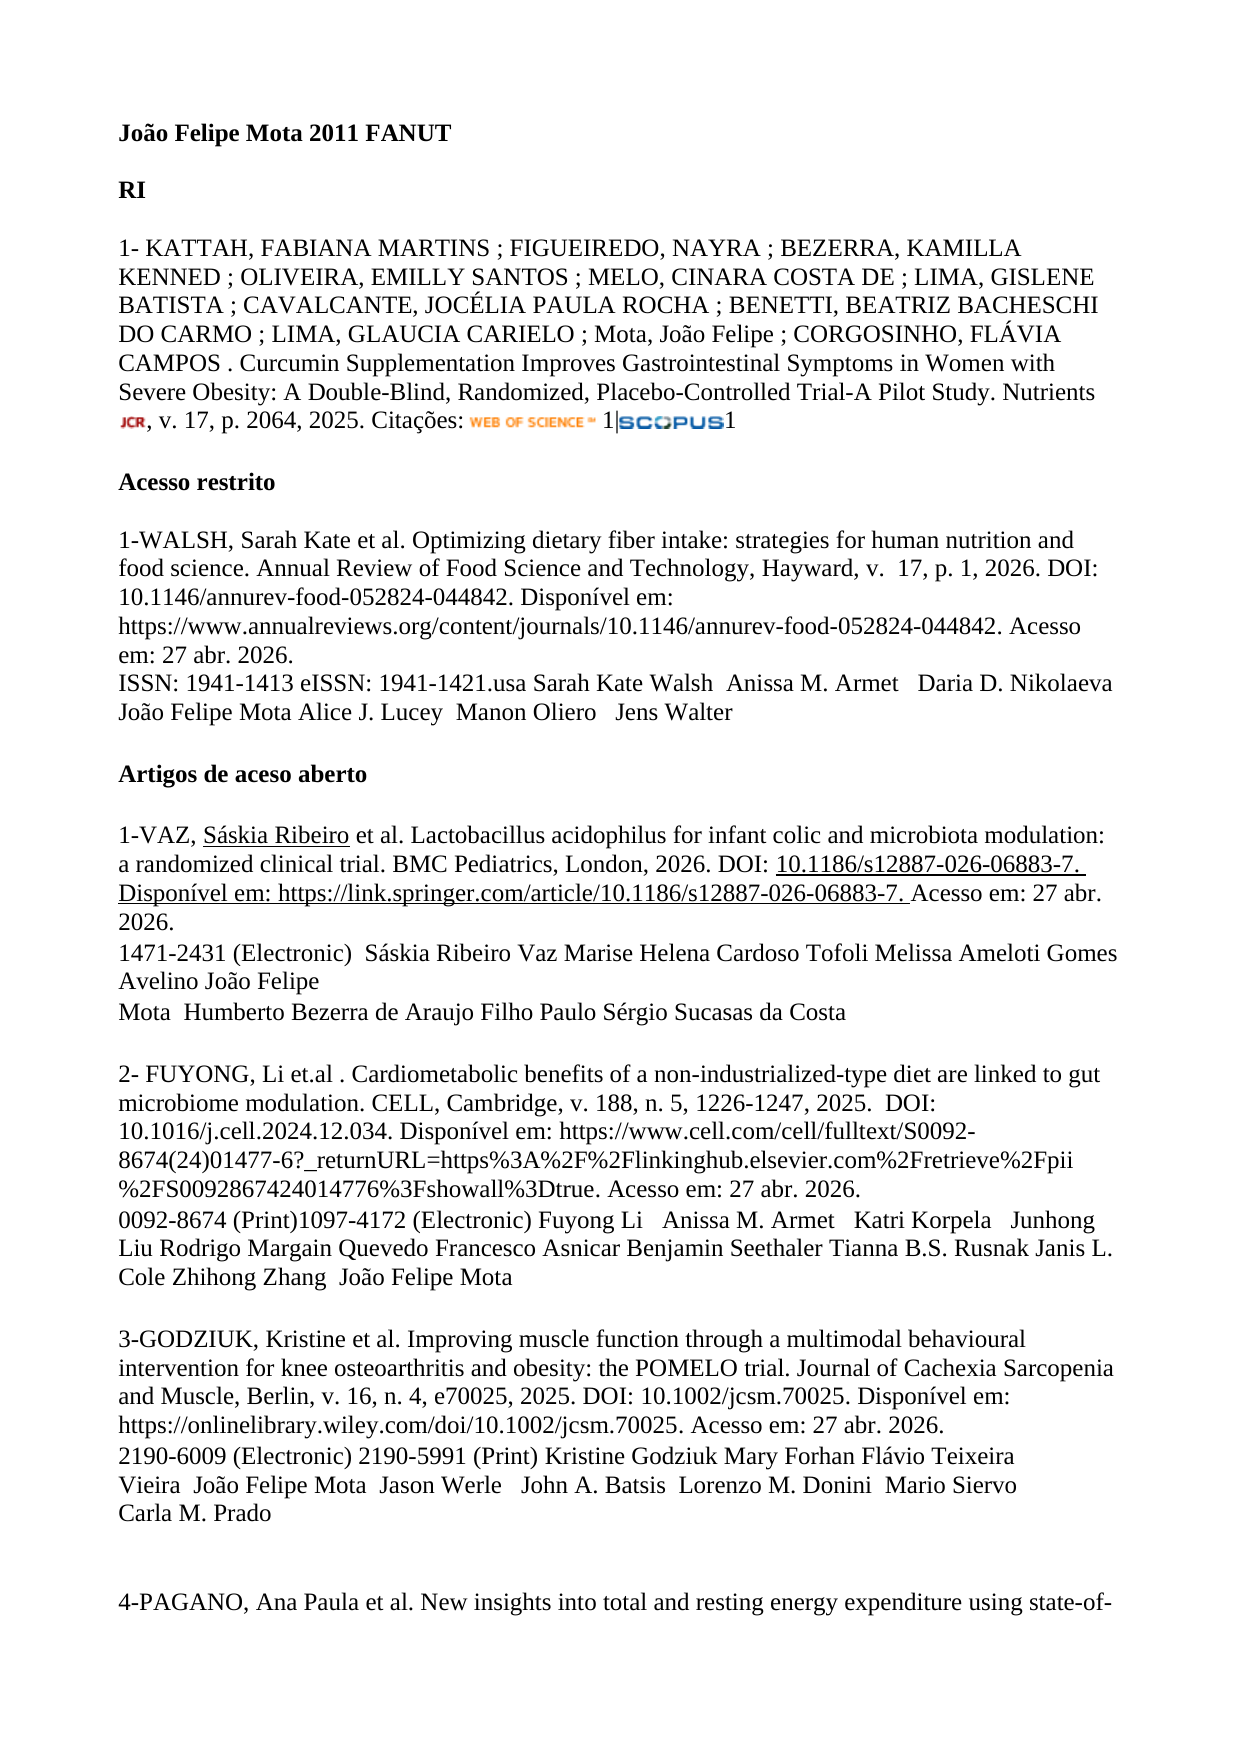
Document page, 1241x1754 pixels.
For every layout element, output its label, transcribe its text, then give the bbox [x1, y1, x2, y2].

text Mota Humberto Bezerra de Araujo Filho Paulo Sérgio Sucasas da Costa [118, 997, 1122, 1026]
text 3-GODZIUK, Kristine et al. Improving muscle function through a multimodal behavioural intervention for knee osteoarthritis and obesity: the POMELO trial. Journal of Cachexia Sarcopenia and Muscle, Berlin, v. 16, n. 4, e70025, 2025. DOI: 10.1002/jcsm.70025. Disponível em: https://onlinelibrary.wiley.com/doi/10.1002/jcsm.70025. Acesso em: 27 abr. 2026. [118, 1324, 1122, 1439]
text 1- KATTAH, FABIANA MARTINS ; FIGUEIREDO, NAYRA ; BEZERRA, KAMILLA KENNED ; OLIVEIRA, EMILLY SANTOS ; MELO, CINARA COSTA DE ; LIMA, GISLENE BATISTA ; CAVALCANTE, JOCÉLIA PAULA ROCHA ; BENETTI, BEATRIZ BACHESCHI DO CARMO ; LIMA, GLAUCIA CARIELO ; Mota, João Felipe ; CORGOSINHO, FLÁVIA CAMPOS . Curcumin Supplementation Improves Gastrointestinal Symptoms in Women with Severe Obesity: A Double-Blind, Randomized, Placebo-Controlled Trial-A Pilot Study. Nutrients, v. 17, p. 2064, 2025. Citações:1|1 [118, 233, 1122, 434]
picture [118, 416, 147, 429]
text 4-PAGANO, Ana Paula et al. New insights into total and resting energy expenditure using state-of- [118, 1587, 1122, 1616]
picture [619, 416, 724, 429]
text RI [118, 176, 1122, 204]
text 0092-8674 (Print)1097-4172 (Electronic) Fuyong Li Anissa M. Armet Katri Korpela Junhong Liu Rodrigo Margain Quevedo Francesco Asnicar Benjamin Seethaler Tianna B.S. Rusnak Janis L. Cole Zhihong Zhang João Felipe Mota [118, 1205, 1122, 1291]
text 1-WALSH, Sarah Kate et al. Optimizing dietary fiber intake: strategies for human nutrition and food science. Annual Review of Food Science and Technology, Hayward, v. 17, p. 1, 2026. DOI: 10.1146/annurev-food-052824-044842. Disponível em: https://www.annualreviews.org/content/journals/10.1146/annurev-food-052824-044842. Acesso em: 27 abr. 2026. [118, 525, 1122, 668]
text Artigos de aceso aberto [118, 759, 1122, 788]
text 1471-2431 (Electronic) Sáskia Ribeiro Vaz Marise Helena Cardoso Tofoli Melissa Ameloti Gomes Avelino João Felipe [118, 938, 1122, 995]
text ISSN: 1941-1413 eISSN: 1941-1421.usa Sarah Kate Walsh Anissa M. Armet Daria D. Nikolaeva João Felipe Mota Alice J. Lucey Manon Oliero Jens Walter [118, 668, 1122, 726]
text 2190-6009 (Electronic) 2190-5991 (Print) Kristine Godziuk Mary Forhan Flávio Teixeira Vieira João Felipe Mota Jason Werle John A. Batsis Lorenzo M. Donini Mario Siervo Carla M. Prado [118, 1441, 1064, 1527]
text 2- FUYONG, Li et.al . Cardiometabolic benefits of a non-industrialized-type diet are linked to gut microbiome modulation. CELL, Cambridge, v. 188, n. 5, 1226-1247, 2025. DOI: 10.1016/j.cell.2024.12.034. Disponível em: https://www.cell.com/cell/fulltext/S0092-8674(24)01477-6?_returnURL=https%3A%2F%2Flinkinghub.elsevier.com%2Fretrieve%2Fpii%2FS0092867424014776%3Fshowall%3Dtrue. Acesso em: 27 abr. 2026. [118, 1059, 1122, 1203]
text João Felipe Mota 2011 FANUT [118, 118, 1122, 147]
text Acesso restrito [118, 467, 1122, 496]
picture [464, 416, 602, 429]
text 1-VAZ, Sáskia Ribeiro et al. Lactobacillus acidophilus for infant colic and microbiota modulation: a randomized clinical trial. BMC Pediatrics, London, 2026. DOI: 10.1186/s12887-026-06883-7. Disponível em: https://link.springer.com/article/10.1186/s12887-026-06883-7. Acesso em: 27 abr. 2026. [118, 821, 1122, 936]
